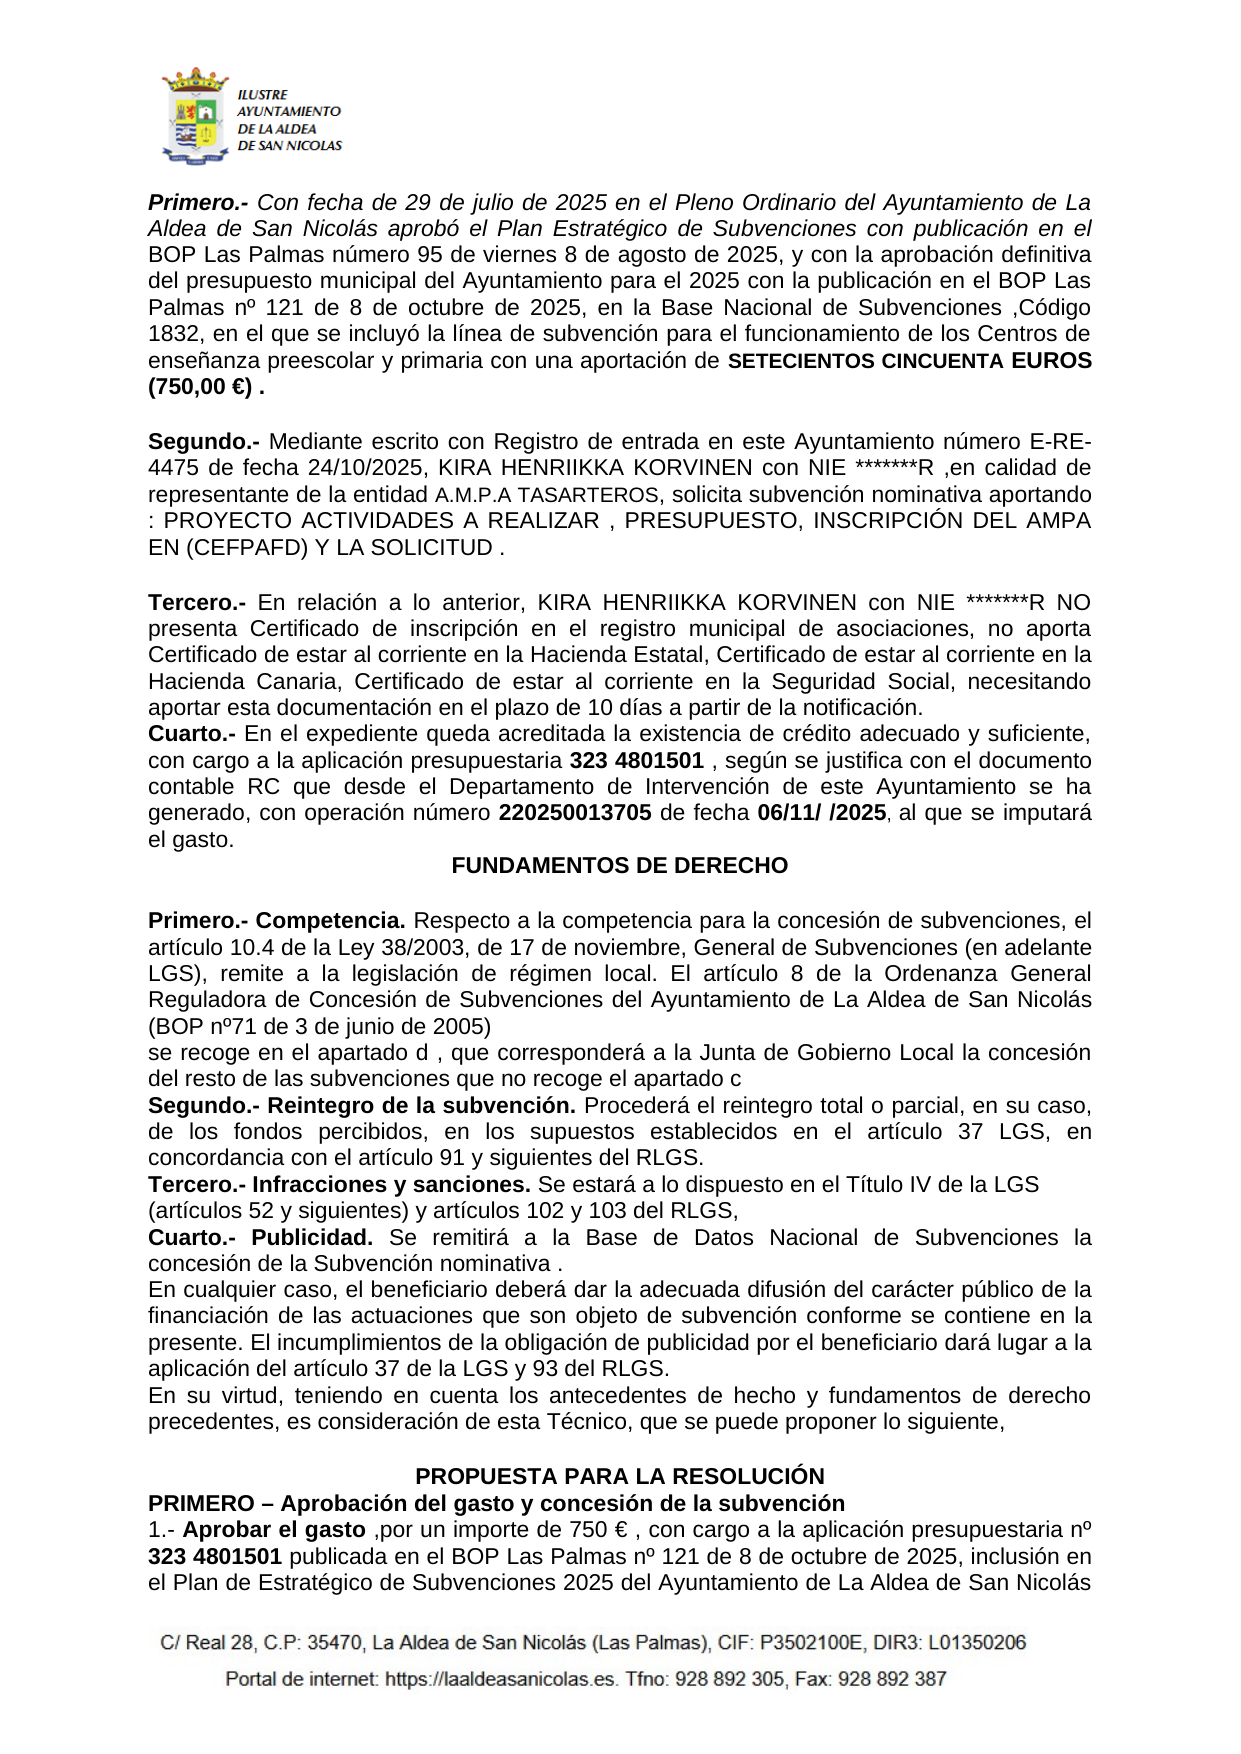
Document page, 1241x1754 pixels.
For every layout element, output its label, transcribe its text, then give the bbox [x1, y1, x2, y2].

text En cualquier caso, el beneficiario deberá dar la adecuada difusión del carácter público de la financiación de las actuaciones que son objeto de subvención conforme se contiene en la presente. El incumplimientos de la obligación de publicidad por el beneficiario dará lugar a la aplicación del artículo 37 de la LGS y 93 del RLGS. [148, 1276, 1092, 1382]
text PROPUESTA PARA LA RESOLUCIÓN [148, 1463, 1093, 1489]
text Cuarto.- Publicidad. Se remitirá a la Base de Datos Nacional de Subvenciones la concesión de la Subvención nominativa . [148, 1223, 1092, 1276]
text Tercero.- Infracciones y sanciones. Se estará a lo dispuesto en el Título IV de la LGS (artículos 52 y siguientes) y artículos 102 y 103 del RLGS, [148, 1171, 1093, 1223]
text En su virtud, teniendo en cuenta los antecedentes de hecho y fundamentos de derecho precedentes, es consideración de esta Técnico, que se puede proponer lo siguiente, [148, 1382, 1092, 1434]
text Primero.- Con fecha de 29 de julio de 2025 en el Pleno Ordinario del Ayuntamiento de La Aldea de San Nicolás aprobó el Plan Estratégico de Subvenciones con publicación en el BOP Las Palmas número 95 de viernes 8 de agosto de 2025, y con la aprobación definitiva del presupuesto municipal del Ayuntamiento para el 2025 con la publicación en el BOP Las Palmas nº 121 de 8 de octubre de 2025, en la Base Nacional de Subvenciones ,Código 1832, en el que se incluyó la línea de subvención para el funcionamiento de los Centros de enseñanza preescolar y primaria con una aportación de SETECIENTOS CINCUENTA EUROS (750,00 €) . [148, 188, 1092, 399]
text se recoge en el apartado d , que corresponderá a la Junta de Gobierno Local la concesión del resto de las subvenciones que no recoge el apartado c [148, 1039, 1092, 1092]
text 1.- Aprobar el gasto ,por un importe de 750 € , con cargo a la aplicación presupuestaria nº 323 4801501 publicada en el BOP Las Palmas nº 121 de 8 de octubre de 2025, inclusión en el Plan de Estratégico de Subvenciones 2025 del Ayuntamiento de La Aldea de San Nicolás [148, 1516, 1093, 1595]
picture [148, 1626, 1034, 1695]
text Tercero.- En relación a lo anterior, KIRA HENRIIKKA KORVINEN con NIE *******R NO presenta Certificado de inscripción en el registro municipal de asociaciones, no aporta Certificado de estar al corriente en la Hacienda Estatal, Certificado de estar al corriente en la Hacienda Canaria, Certificado de estar al corriente en la Seguridad Social, necesitando aportar esta documentación en el plazo de 10 días a partir de la notificación. [148, 588, 1092, 720]
text Cuarto.- En el expediente queda acreditada la existencia de crédito adecuado y suficiente, con cargo a la aplicación presupuestaria 323 4801501 , según se justifica con el documento contable RC que desde el Departamento de Intervención de este Ayuntamiento se ha generado, con operación número 220250013705 de fecha 06/11/ /2025, al que se imputará el gasto. [148, 720, 1092, 852]
picture [148, 59, 358, 173]
text Primero.- Competencia. Respecto a la competencia para la concesión de subvenciones, el artículo 10.4 de la Ley 38/2003, de 17 de noviembre, General de Subvenciones (en adelante LGS), remite a la legislación de régimen local. El artículo 8 de la Ordenanza General Reguladora de Concesión de Subvenciones del Ayuntamiento de La Aldea de San Nicolás (BOP nº71 de 3 de junio de 2005) [148, 907, 1093, 1039]
text PRIMERO – Aprobación del gasto y concesión de la subvención [148, 1490, 1092, 1516]
text FUNDAMENTOS DE DERECHO [155, 852, 1086, 878]
text Segundo.- Reintegro de la subvención. Procederá el reintegro total o parcial, en su caso, de los fondos percibidos, en los supuestos establecidos en el artículo 37 LGS, en concordancia con el artículo 91 y siguientes del RLGS. [148, 1092, 1092, 1171]
text Segundo.- Mediante escrito con Registro de entrada en este Ayuntamiento número E-RE-4475 de fecha 24/10/2025, KIRA HENRIIKKA KORVINEN con NIE *******R ,en calidad de representante de la entidad A.M.P.A TASARTEROS, solicita subvención nominativa aportando : PROYECTO ACTIVIDADES A REALIZAR , PRESUPUESTO, INSCRIPCIÓN DEL AMPA EN (CEFPAFD) Y LA SOLICITUD . [148, 428, 1092, 560]
